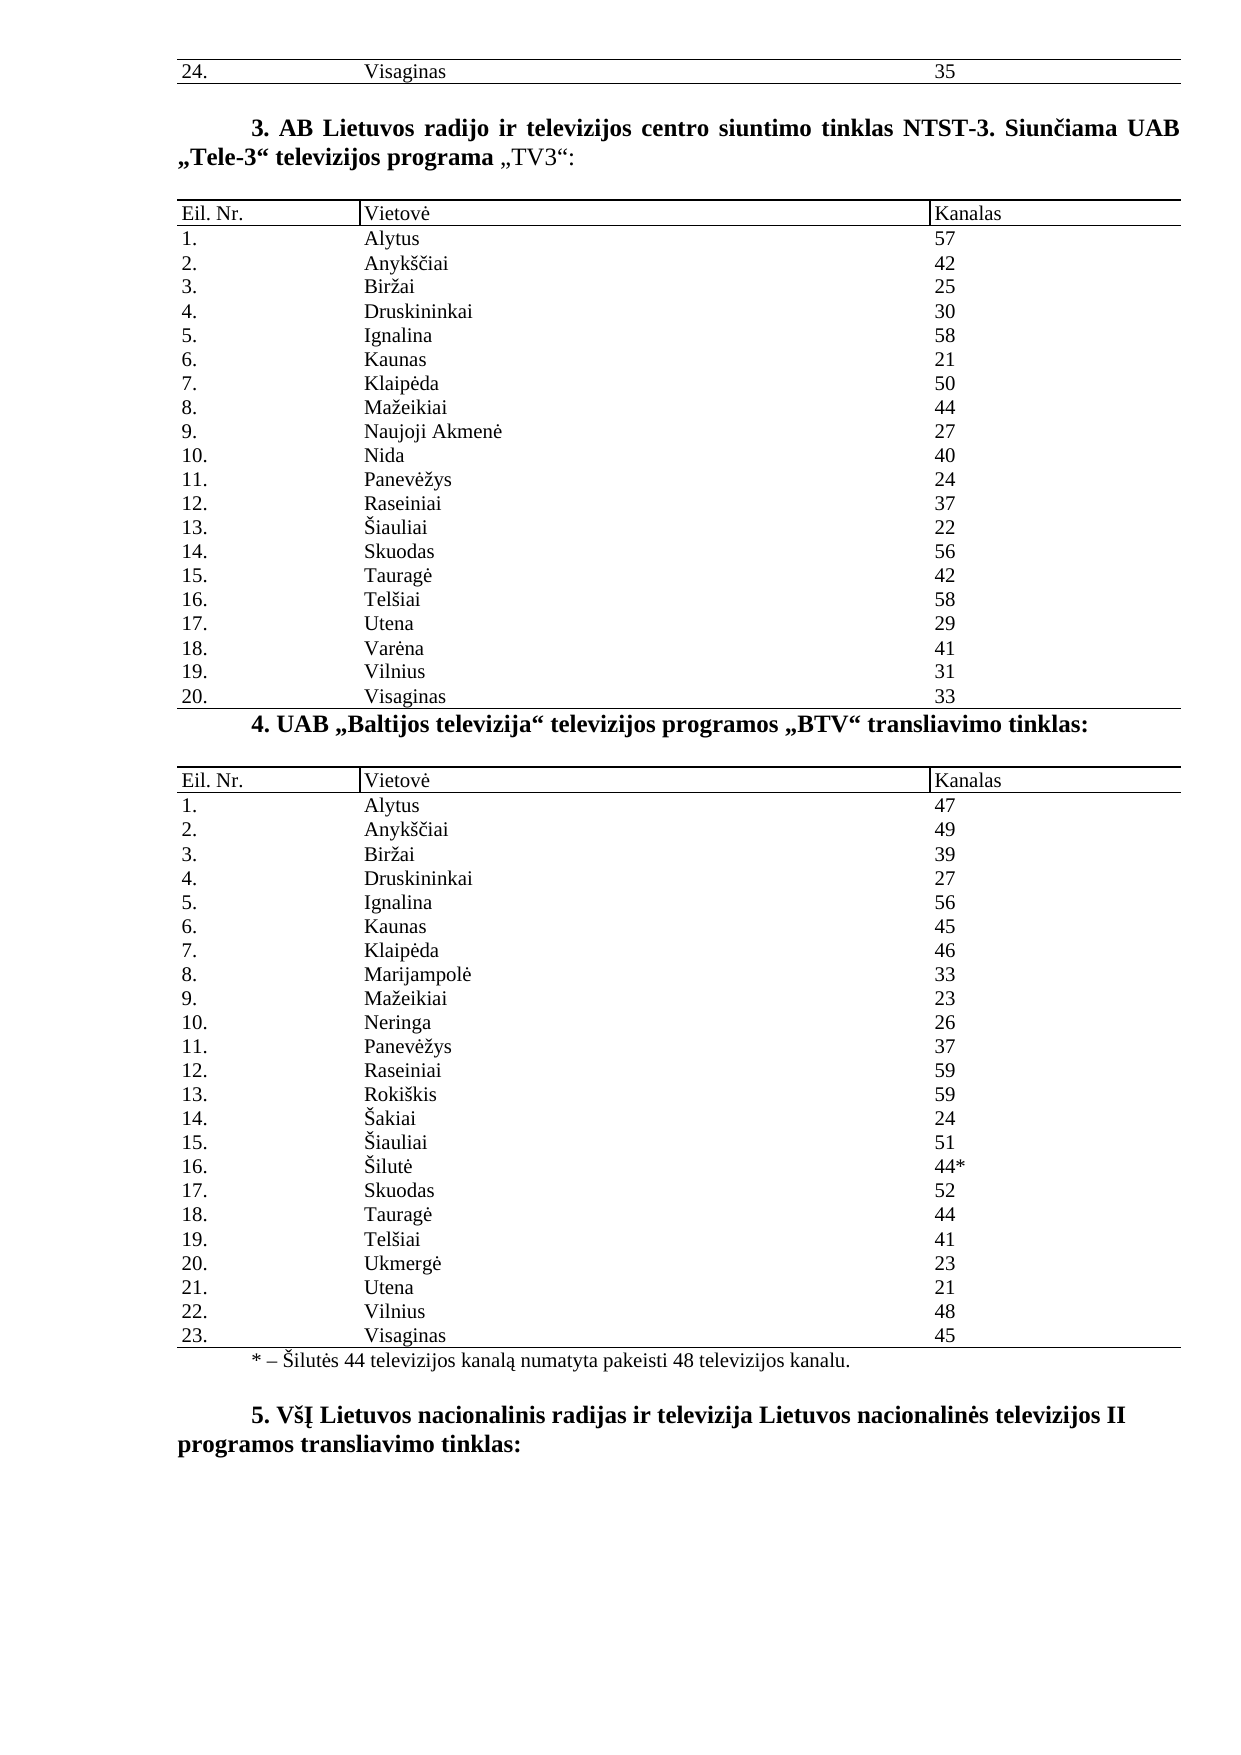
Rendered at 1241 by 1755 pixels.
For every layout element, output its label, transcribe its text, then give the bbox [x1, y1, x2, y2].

table_cell 51 [1177, 1130, 1181, 1154]
table_cell 47 [930, 793, 934, 817]
table_cell 13. [356, 515, 360, 539]
table_cell 6. [356, 914, 360, 938]
table_cell 58 [1177, 323, 1181, 347]
table_cell 2. [356, 818, 360, 841]
table_cell 10. [356, 443, 360, 467]
table_cell 29 [930, 611, 934, 635]
table_cell 1. [356, 793, 360, 817]
table_cell 25 [1177, 275, 1181, 298]
table_cell 23 [1177, 1251, 1181, 1274]
table_cell 48 [930, 1299, 934, 1323]
table_cell 45 [930, 914, 934, 938]
table_cell 20. [356, 684, 360, 708]
table_cell 5. [356, 890, 360, 914]
table_cell 20. [356, 1251, 360, 1274]
table_cell Nida [926, 443, 930, 467]
table_cell 7. [177, 938, 181, 962]
table_cell 15. [356, 563, 360, 587]
table_cell 5. [356, 323, 360, 347]
table_cell 25 [930, 275, 934, 298]
table_cell 21 [930, 347, 934, 371]
table_cell Nida [360, 443, 364, 467]
table_cell 9. [177, 419, 181, 443]
table_cell 8. [177, 962, 181, 986]
table_cell 41 [1177, 1226, 1181, 1251]
table_cell 1. [177, 793, 181, 817]
table_cell 14. [177, 1106, 181, 1130]
table_cell 7. [177, 371, 181, 395]
table_cell 57 [930, 226, 934, 250]
table_cell 37 [930, 491, 934, 515]
table_cell 12. [177, 491, 181, 515]
table_cell 58 [930, 323, 934, 347]
table_cell 10. [177, 1010, 181, 1034]
table_cell 21 [1177, 347, 1181, 371]
table_cell 19. [356, 660, 360, 683]
table_cell 41 [930, 635, 934, 659]
table_cell 40 [1177, 443, 1181, 467]
table_cell 48 [1177, 1299, 1181, 1323]
table_cell 7. [356, 938, 360, 962]
table_cell 21. [177, 1275, 181, 1299]
table_cell 20. [177, 684, 181, 708]
table_cell 44 [930, 1203, 934, 1226]
table_cell 2. [177, 250, 181, 274]
table_cell 59 [1177, 1082, 1181, 1106]
table_cell 37 [1177, 491, 1181, 515]
table_cell 59 [930, 1082, 934, 1106]
table_cell 35 [1177, 60, 1181, 83]
table_cell 56 [930, 890, 934, 914]
table_cell 24 [1177, 467, 1181, 491]
table_cell 24 [1177, 1106, 1181, 1130]
table_cell 1. [177, 226, 181, 250]
table_cell 26 [1177, 1010, 1181, 1034]
table_cell 9. [356, 419, 360, 443]
table_cell 12. [177, 1058, 181, 1082]
table_cell 47 [1177, 793, 1181, 817]
text 4. UAB „Baltijos televizija“ televizijos programos „BTV“ transliavimo tinklas: [177, 709, 1181, 737]
table_cell 52 [930, 1178, 934, 1202]
table_cell 19. [356, 1226, 360, 1251]
table_cell 5. [177, 890, 181, 914]
table_cell 57 [1177, 226, 1181, 250]
table_cell 10. [177, 443, 181, 467]
table_cell 23 [930, 986, 934, 1010]
table_cell 16. [356, 587, 360, 611]
table_cell 56 [1177, 539, 1181, 563]
table_cell 12. [356, 491, 360, 515]
table_cell 23. [177, 1323, 181, 1347]
table_cell 24. [177, 60, 181, 83]
table_cell 19. [177, 1226, 181, 1251]
table_cell 49 [930, 818, 934, 841]
table_cell 16. [177, 587, 181, 611]
table_cell 13. [177, 1082, 181, 1106]
table_cell 37 [1177, 1034, 1181, 1058]
table_cell 27 [930, 866, 934, 889]
table_cell 39 [1177, 841, 1181, 866]
table_cell 17. [356, 1178, 360, 1202]
table_cell 11. [356, 1034, 360, 1058]
table_cell 44* [930, 1154, 934, 1178]
table_cell 33 [930, 962, 934, 986]
table_cell 45 [1177, 1323, 1181, 1347]
table_cell 33 [1177, 962, 1181, 986]
table_cell 15. [177, 1130, 181, 1154]
table_cell 42 [1177, 563, 1181, 587]
table_cell 17. [177, 611, 181, 635]
table_cell 27 [1177, 419, 1181, 443]
table_cell 11. [177, 467, 181, 491]
table_cell 18. [356, 635, 360, 659]
table_cell 4. [356, 299, 360, 323]
table_cell 14. [356, 539, 360, 563]
table_cell 22 [1177, 515, 1181, 539]
table_cell 2. [177, 818, 181, 841]
table_cell 7. [356, 371, 360, 395]
table_cell 21 [1177, 1275, 1181, 1299]
table_cell 35 [930, 60, 934, 83]
table_cell 29 [1177, 611, 1181, 635]
table_cell 30 [1177, 299, 1181, 323]
table_cell 4. [356, 866, 360, 889]
table_cell 3. [356, 841, 360, 866]
table_cell 22 [930, 515, 934, 539]
table_cell 15. [177, 563, 181, 587]
table_cell 44 [1177, 1203, 1181, 1226]
table_cell 6. [177, 914, 181, 938]
table_cell 51 [930, 1130, 934, 1154]
table_cell 37 [930, 1034, 934, 1058]
table_cell 27 [1177, 866, 1181, 889]
table_cell 2. [356, 250, 360, 274]
table_cell 24. [356, 60, 360, 83]
table_cell 31 [1177, 660, 1181, 683]
table_cell 46 [930, 938, 934, 962]
table_cell 20. [177, 1251, 181, 1274]
table_cell 18. [177, 635, 181, 659]
table_cell 26 [930, 1010, 934, 1034]
table_cell 30 [930, 299, 934, 323]
table_cell 50 [1177, 371, 1181, 395]
table_cell 16. [177, 1154, 181, 1178]
table_cell 6. [177, 347, 181, 371]
table_cell 17. [356, 611, 360, 635]
table_cell 56 [930, 539, 934, 563]
table_cell 59 [1177, 1058, 1181, 1082]
table_cell 22. [356, 1299, 360, 1323]
table_cell 18. [177, 1203, 181, 1226]
table_cell 10. [356, 1010, 360, 1034]
table_cell 49 [1177, 818, 1181, 841]
table_cell 8. [356, 395, 360, 419]
table_cell 14. [356, 1106, 360, 1130]
text 5. VšĮ Lietuvos nacionalinis radijas ir televizija Lietuvos nacionalinės televizijos II programos transliavimo tinklas: [177, 1401, 1181, 1458]
table_cell 17. [177, 1178, 181, 1202]
table_cell 18. [356, 1203, 360, 1226]
table_cell 3. [177, 275, 181, 298]
table_cell 23 [930, 1251, 934, 1274]
table_cell 44* [1177, 1154, 1181, 1178]
table_cell 52 [1177, 1178, 1181, 1202]
table_cell 46 [1177, 938, 1181, 962]
table_cell 8. [356, 962, 360, 986]
table_cell 4. [177, 866, 181, 889]
table_cell 23. [356, 1323, 360, 1347]
table_cell 23 [1177, 986, 1181, 1010]
table_cell 19. [177, 660, 181, 683]
text * – Šilutės 44 televizijos kanalą numatyta pakeisti 48 televizijos kanalu. [177, 1348, 1181, 1372]
table_cell 9. [356, 986, 360, 1010]
table_cell 33 [1177, 684, 1181, 708]
table_cell 14. [177, 539, 181, 563]
table_cell 16. [356, 1154, 360, 1178]
table_cell 41 [930, 1226, 934, 1251]
table_cell 11. [177, 1034, 181, 1058]
table_cell 40 [930, 443, 934, 467]
table_cell 27 [930, 419, 934, 443]
table_cell 13. [356, 1082, 360, 1106]
table_cell 15. [356, 1130, 360, 1154]
table_cell 13. [177, 515, 181, 539]
table_cell 50 [930, 371, 934, 395]
table_cell 58 [930, 587, 934, 611]
table_cell 42 [930, 250, 934, 274]
table_cell 44 [1177, 395, 1181, 419]
table_cell 45 [1177, 914, 1181, 938]
text 3. AB Lietuvos radijo ir televizijos centro siuntimo tinklas NTST-3. Siunčiama UAB „Tele-3“ televizijos programa „TV3“: [177, 113, 1181, 170]
table_cell 21 [930, 1275, 934, 1299]
table_cell 3. [356, 275, 360, 298]
table_cell 6. [356, 347, 360, 371]
table_cell 3. [177, 841, 181, 866]
table_cell 5. [177, 323, 181, 347]
table_cell 4. [177, 299, 181, 323]
table_cell 42 [930, 563, 934, 587]
table_cell 59 [930, 1058, 934, 1082]
table_cell 1. [356, 226, 360, 250]
table_cell 24 [930, 1106, 934, 1130]
table_cell 33 [930, 684, 934, 708]
table_cell 44 [930, 395, 934, 419]
table_cell 9. [177, 986, 181, 1010]
table_cell 56 [1177, 890, 1181, 914]
table_cell 24 [930, 467, 934, 491]
table_cell 45 [930, 1323, 934, 1347]
table_cell 22. [177, 1299, 181, 1323]
table_cell 31 [930, 660, 934, 683]
table_cell 42 [1177, 250, 1181, 274]
table_cell 41 [1177, 635, 1181, 659]
table_cell 11. [356, 467, 360, 491]
table_cell 8. [177, 395, 181, 419]
table_cell 12. [356, 1058, 360, 1082]
table_cell 58 [1177, 587, 1181, 611]
table_cell 39 [930, 841, 934, 866]
table_cell 21. [356, 1275, 360, 1299]
